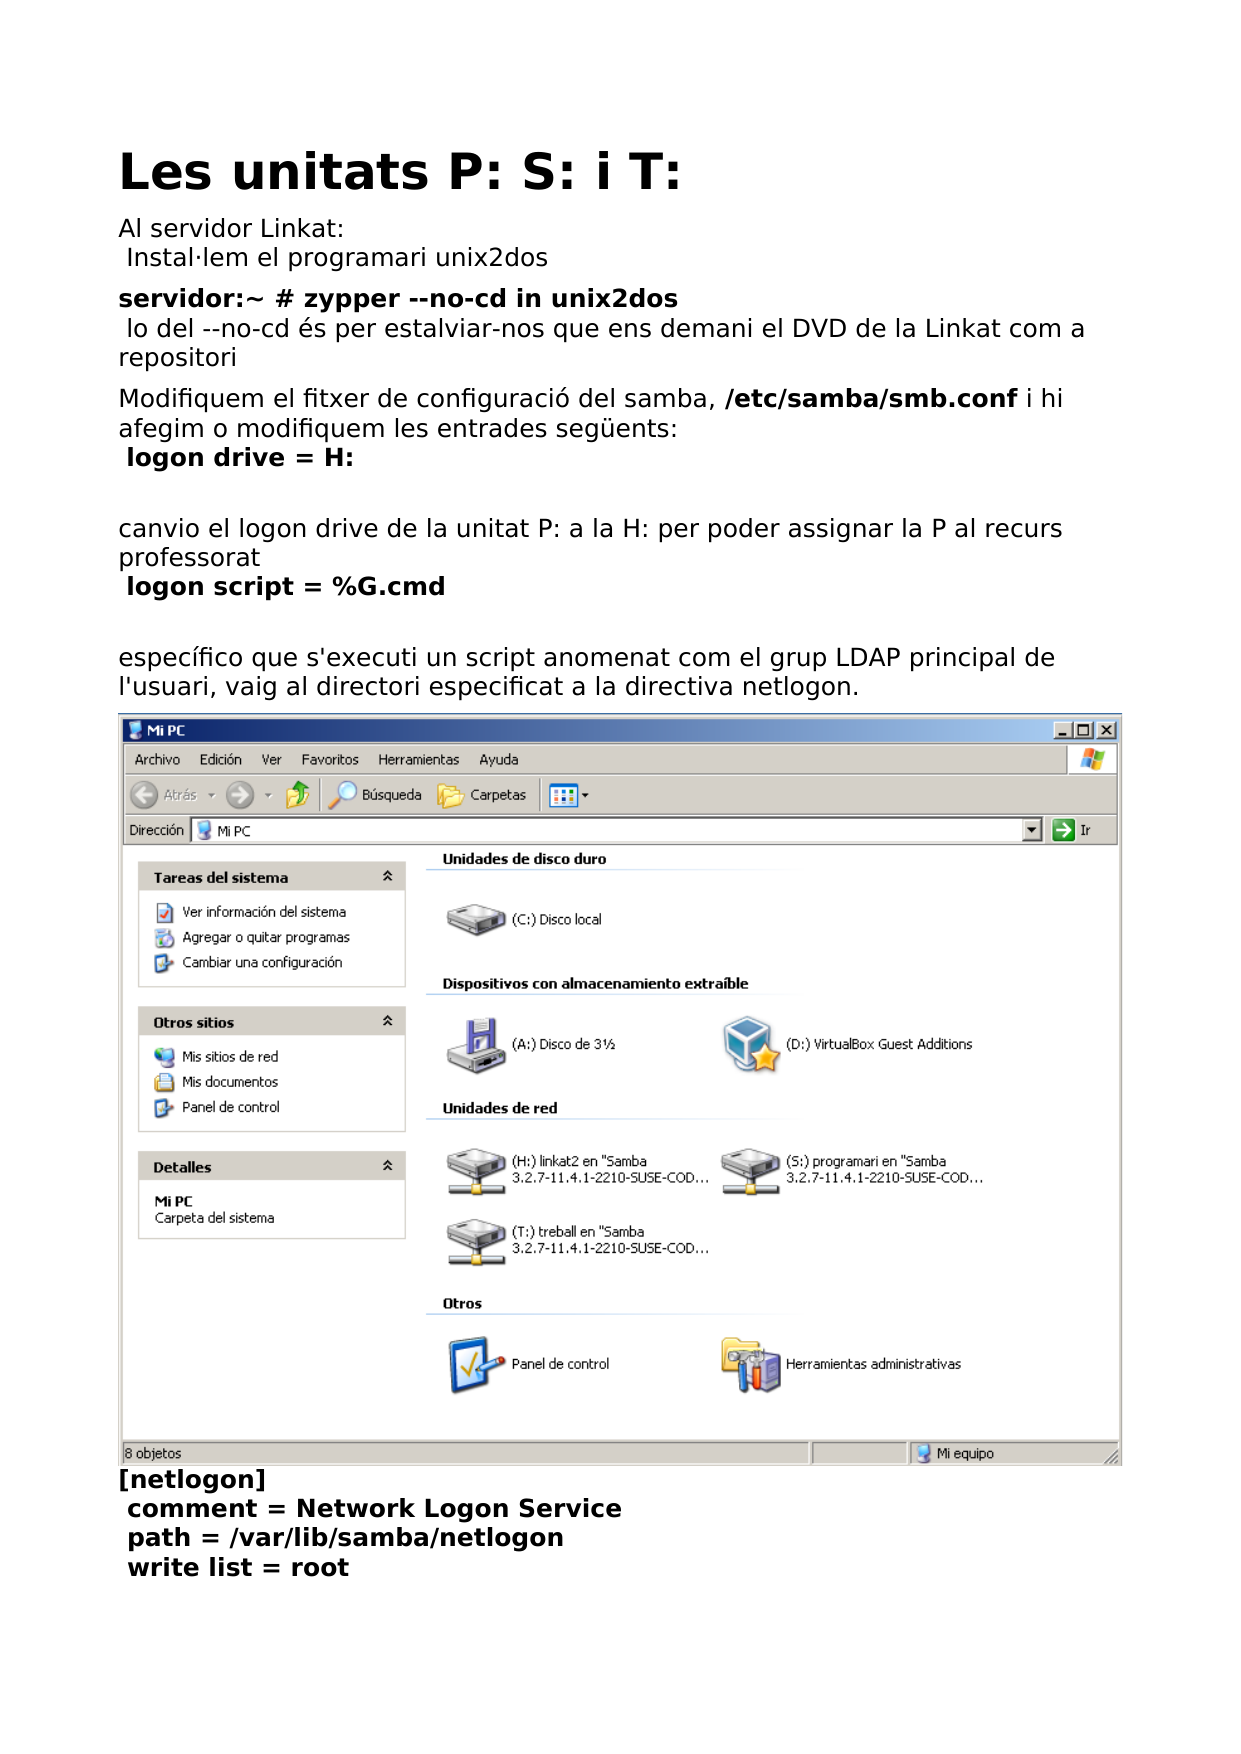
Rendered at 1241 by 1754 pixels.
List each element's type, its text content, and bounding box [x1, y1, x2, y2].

subtitle Les unitats P: S: i T: [118, 143, 1122, 201]
text Modifiquem el fitxer de configuració del samba, /etc/samba/smb.conf i hi afegim o modifiquem les entrades següents: logon drive = H: [118, 385, 1122, 501]
picture [118, 713, 1123, 1466]
text servidor:~ # zypper --no-cd in unix2dos lo del --no-cd és per estalviar-nos que ens demani el DVD de la Linkat com a repositori [118, 285, 1122, 372]
text canvio el logon drive de la unitat P: a la H: per poder assignar la P al recurs professorat logon script = %G.cmd [118, 514, 1122, 631]
text específico que s'executi un script anomenat com el grup LDAP principal de l'usuari, vaig al directori especificat a la directiva netlogon. [118, 643, 1122, 701]
text [netlogon] comment = Network Logon Service path = /var/lib/samba/netlogon write list = root [118, 1466, 1122, 1611]
text Al servidor Linkat: Instal·lem el programari unix2dos [118, 214, 1122, 272]
